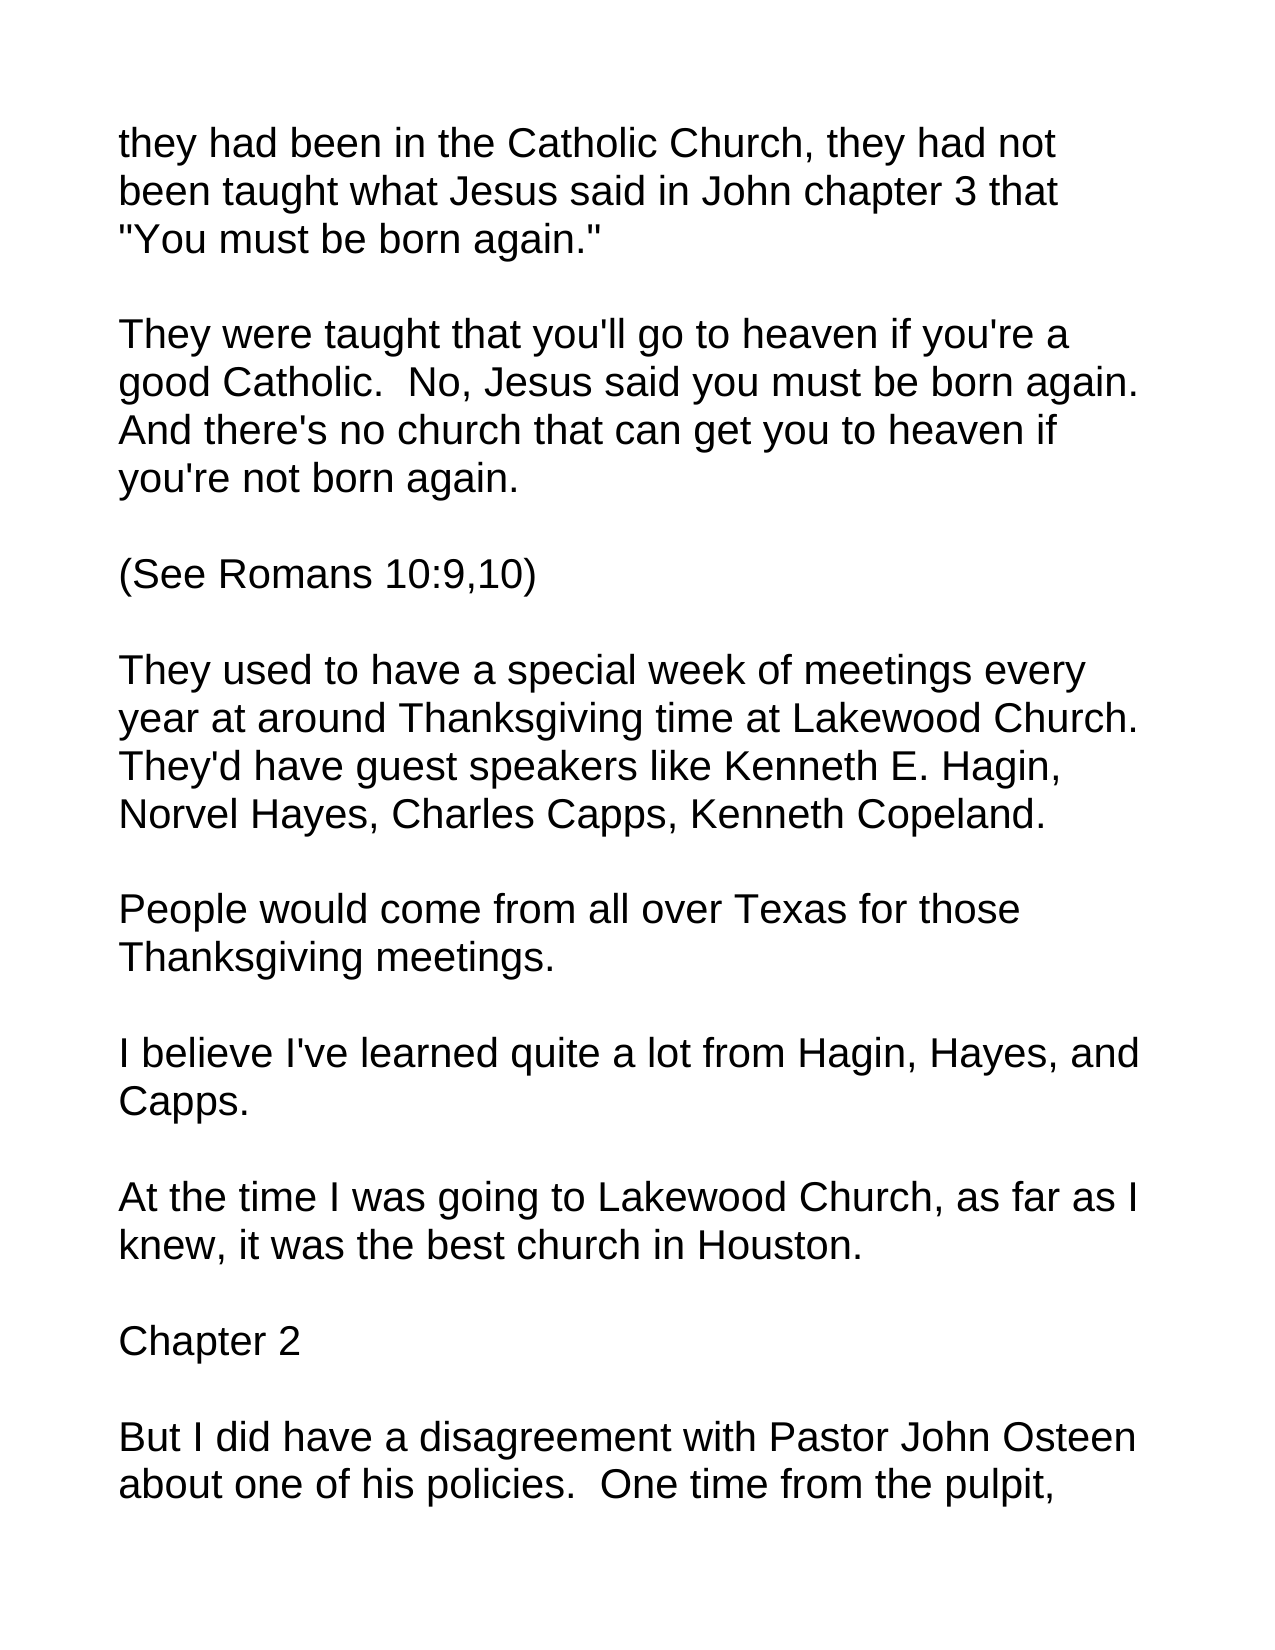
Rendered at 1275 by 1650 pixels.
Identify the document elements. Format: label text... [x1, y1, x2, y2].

text (See Romans 10:9,10) [118, 549, 1157, 597]
text Chapter 2 [118, 1316, 1157, 1364]
text At the time I was going to Lakewood Church, as far as I knew, it was the best church in Houston. [118, 1172, 1157, 1268]
text They used to have a special week of meetings every year at around Thanksgiving time at Lakewood Church. They'd have guest speakers like Kenneth E. Hagin, Norvel Hayes, Charles Capps, Kenneth Copeland. [118, 645, 1157, 837]
text But I did have a disagreement with Pastor John Osteen about one of his policies. One time from the pulpit, [118, 1412, 1157, 1508]
text They were taught that you'll go to heaven if you're a good Catholic. No, Jesus said you must be born again. And there's no church that can get you to heaven if you're not born again. [118, 310, 1157, 501]
text People would come from all over Texas for those Thanksgiving meetings. [118, 885, 1157, 981]
text I believe I've learned quite a lot from Hagin, Hayes, and Capps. [118, 1028, 1157, 1124]
text they had been in the Catholic Church, they had not been taught what Jesus said in John chapter 3 that "You must be born again." [118, 118, 1157, 262]
